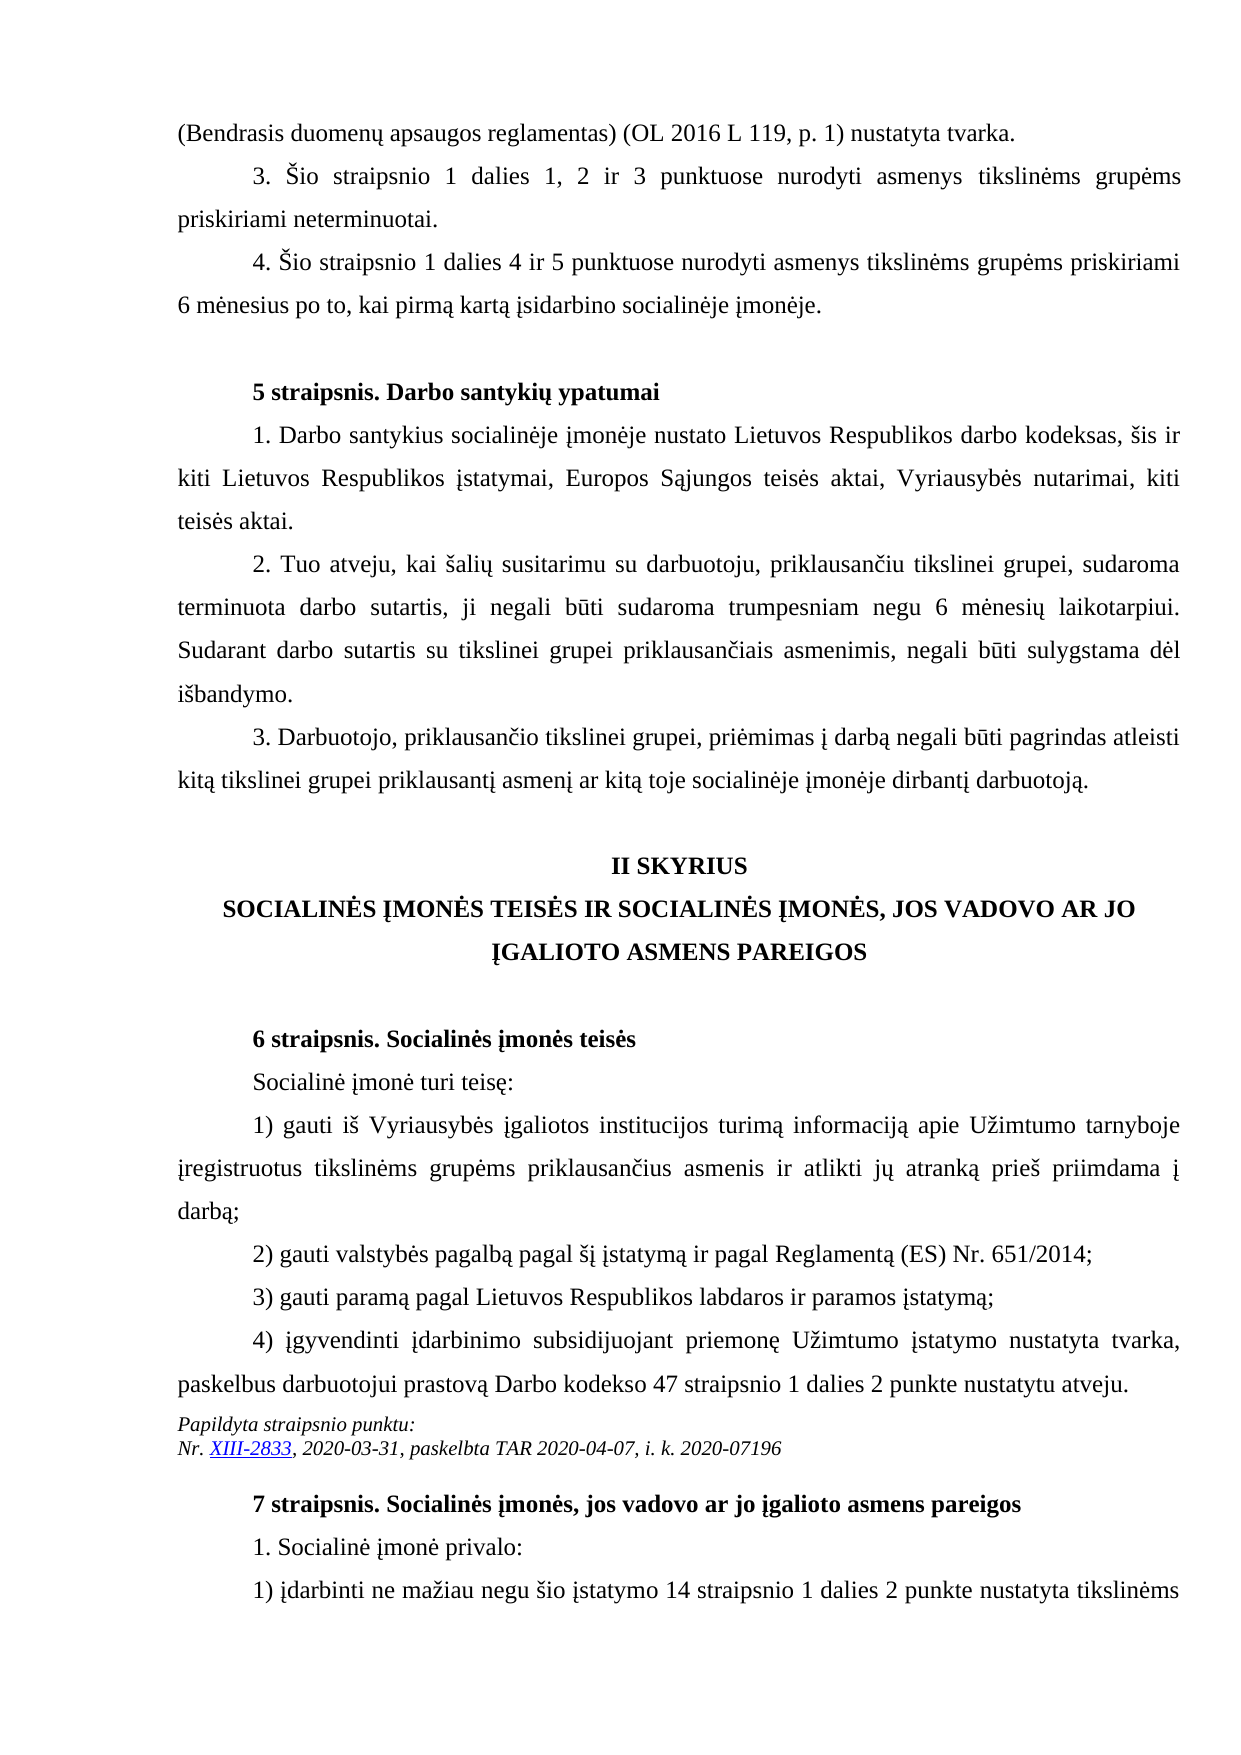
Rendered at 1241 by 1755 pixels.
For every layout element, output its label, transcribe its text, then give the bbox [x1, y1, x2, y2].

text Papildyta straipsnio punktu: [177, 1412, 1181, 1436]
text 5 straipsnis. Darbo santykių ypatumai [177, 377, 1181, 406]
text įgalioto asmens pareigos [177, 937, 1181, 966]
text 3) gauti paramą pagal Lietuvos Respublikos labdaros ir paramos įstatymą; [177, 1282, 1181, 1311]
text 1) įdarbinti ne mažiau negu šio įstatymo 14 straipsnio 1 dalies 2 punkte nustatyta tikslinėms [177, 1575, 1181, 1604]
text 3. Darbuotojo, priklausančio tikslinei grupei, priėmimas į darbą negali būti pagrindas atleisti kitą tikslinei grupei priklausantį asmenį ar kitą toje socialinėje įmonėje dirbantį darbuotoją. [177, 722, 1181, 794]
text 2. Tuo atveju, kai šalių susitarimu su darbuotoju, priklausančiu tikslinei grupei, sudaroma terminuota darbo sutartis, ji negali būti sudaroma trumpesniam negu 6 mėnesių laikotarpiui. Sudarant darbo sutartis su tikslinei grupei priklausančiais asmenimis, negali būti sulygstama dėl išbandymo. [177, 549, 1181, 707]
text 4) įgyvendinti įdarbinimo subsidijuojant priemonę Užimtumo įstatymo nustatyta tvarka, paskelbus darbuotojui prastovą Darbo kodekso 47 straipsnio 1 dalies 2 punkte nustatytu atveju. [177, 1326, 1181, 1397]
text Socialinė įmonė turi teisę: [177, 1067, 1181, 1096]
text 3. Šio straipsnio 1 dalies 1, 2 ir 3 punktuose nurodyti asmenys tikslinėms grupėms priskiriami neterminuotai. [177, 161, 1181, 233]
text 2) gauti valstybės pagalbą pagal šį įstatymą ir pagal Reglamentą (ES) Nr. 651/2014; [177, 1239, 1181, 1268]
text Socialinės įmonės teisės ir Socialinės įmonės, jos vadovo ar jo [177, 894, 1181, 923]
text 1) gauti iš Vyriausybės įgaliotos institucijos turimą informaciją apie Užimtumo tarnyboje įregistruotus tikslinėms grupėms priklausančius asmenis ir atlikti jų atranką prieš priimdama į darbą; [177, 1110, 1181, 1225]
text 1. Socialinė įmonė privalo: [177, 1532, 1181, 1561]
text II skyrius [177, 851, 1181, 880]
text Nr. XIII-2833, 2020-03-31, paskelbta TAR 2020-04-07, i. k. 2020-07196 [177, 1436, 1181, 1460]
text 4. Šio straipsnio 1 dalies 4 ir 5 punktuose nurodyti asmenys tikslinėms grupėms priskiriami 6 mėnesius po to, kai pirmą kartą įsidarbino socialinėje įmonėje. [177, 247, 1181, 319]
text 7 straipsnis. Socialinės įmonės, jos vadovo ar jo įgalioto asmens pareigos [177, 1489, 1181, 1517]
text 6 straipsnis. Socialinės įmonės teisės [177, 1024, 1181, 1052]
text 1. Darbo santykius socialinėje įmonėje nustato Lietuvos Respublikos darbo kodeksas, šis ir kiti Lietuvos Respublikos įstatymai, Europos Sąjungos teisės aktai, Vyriausybės nutarimai, kiti teisės aktai. [177, 420, 1181, 535]
text (Bendrasis duomenų apsaugos reglamentas) (OL 2016 L 119, p. 1) nustatyta tvarka. [177, 118, 1181, 147]
